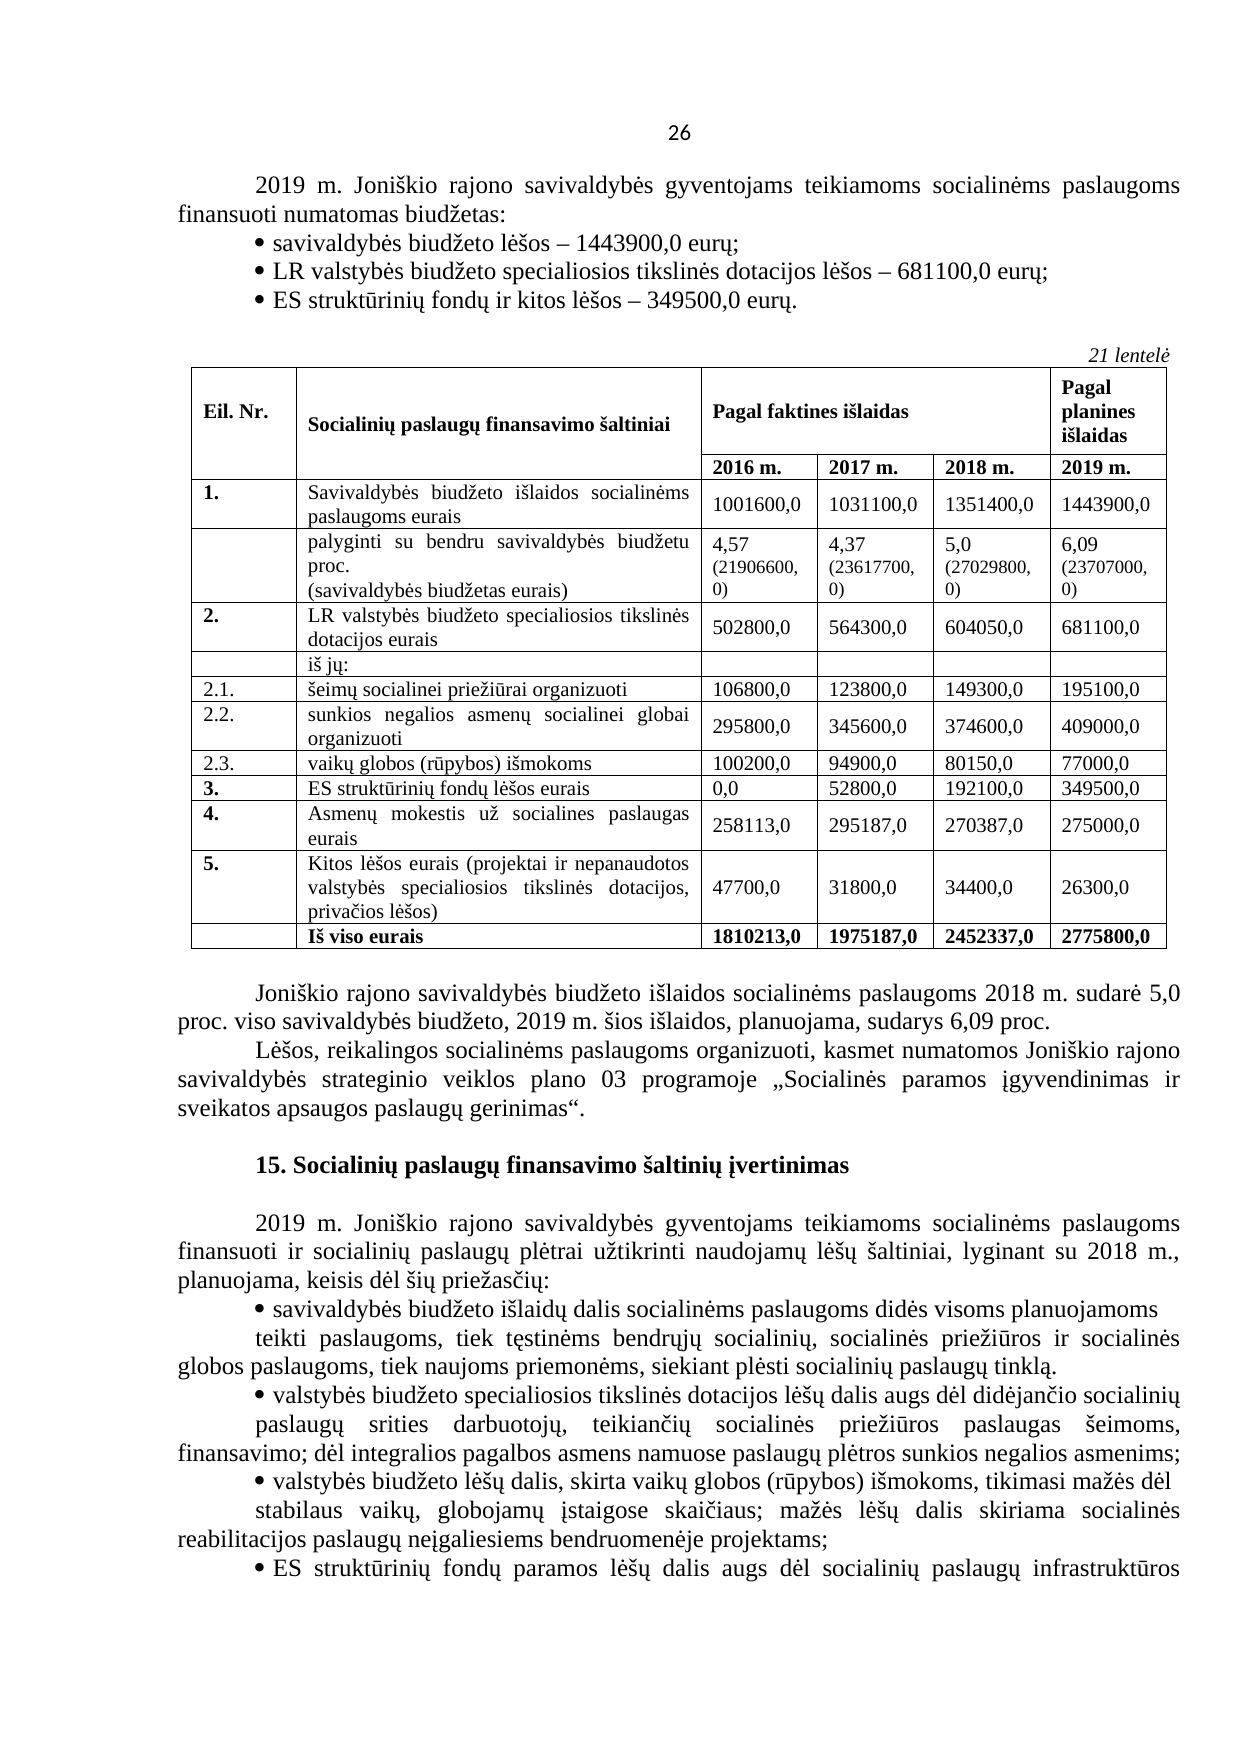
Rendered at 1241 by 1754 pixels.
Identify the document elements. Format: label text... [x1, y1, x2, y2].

table_cell 1975187,0 [818, 924, 933, 948]
text 21 lentelė [177, 343, 1181, 367]
table_cell Kitos lėšos eurais (projektai ir nepanaudotos valstybės specialiosios tikslinės dotacijos, privačios lėšos) [297, 851, 701, 923]
table_cell 192100,0 [934, 776, 1050, 800]
table_cell 270387,0 [934, 801, 1050, 849]
table_cell [818, 652, 933, 676]
table_cell [1051, 652, 1166, 676]
table_cell [192, 454, 296, 479]
table_cell 275000,0 [1051, 801, 1166, 849]
table_cell šeimų socialinei priežiūrai organizuoti [297, 677, 701, 701]
table_cell 349500,0 [1051, 776, 1166, 800]
table_cell 0,0 [702, 776, 817, 800]
table_cell 1351400,0 [934, 480, 1050, 528]
table_cell 374600,0 [934, 702, 1050, 750]
table_cell iš jų: [297, 652, 701, 676]
text 2019 m. Joniškio rajono savivaldybės gyventojams teikiamoms socialinėms paslaugoms finansuoti ir socialinių paslaugų plėtrai užtikrinti naudojamų lėšų šaltiniai, lyginant su 2018 m., planuojama, keisis dėl šių priežasčių: [177, 1208, 1181, 1294]
table_cell 295187,0 [818, 801, 933, 849]
table_cell 3. [192, 776, 296, 800]
table_cell [934, 652, 1050, 676]
table_cell 2018 m. [934, 455, 1050, 479]
table_cell 502800,0 [702, 603, 817, 651]
table_cell 26300,0 [1051, 851, 1166, 923]
text  valstybės biudžeto lėšų dalis, skirta vaikų globos (rūpybos) išmokoms, tikimasi mažės dėl [177, 1466, 1181, 1495]
table_cell 5,0 (27029800,0) [934, 529, 1050, 602]
table_cell 2.1. [192, 677, 296, 701]
table_cell LR valstybės biudžeto specialiosios tikslinės dotacijos eurais [297, 603, 701, 651]
table_cell 564300,0 [818, 603, 933, 651]
table_cell 1810213,0 [702, 924, 817, 948]
table_cell 4,57 (21906600,0) [702, 529, 817, 602]
table_cell 2017 m. [818, 455, 933, 479]
table_cell 2.3. [192, 751, 296, 775]
table_cell 681100,0 [1051, 603, 1166, 651]
table_cell Savivaldybės biudžeto išlaidos socialinėms paslaugoms eurais [297, 480, 701, 528]
table_cell [702, 652, 817, 676]
text Lėšos, reikalingos socialinėms paslaugoms organizuoti, kasmet numatomos Joniškio rajono savivaldybės strateginio veiklos plano 03 programoje „Socialinės paramos įgyvendinimas ir sveikatos apsaugos paslaugų gerinimas“. [177, 1035, 1181, 1121]
table_cell 1443900,0 [1051, 480, 1166, 528]
table_cell 94900,0 [818, 751, 933, 775]
text stabilaus vaikų, globojamų įstaigose skaičiaus; mažės lėšų dalis skiriama socialinės reabilitacijos paslaugų neįgaliesiems bendruomenėje projektams; [177, 1495, 1181, 1553]
text teikti paslaugoms, tiek tęstinėms bendrųjų socialinių, socialinės priežiūros ir socialinės globos paslaugoms, tiek naujoms priemonėms, siekiant plėsti socialinių paslaugų tinklą. [177, 1323, 1181, 1380]
table_cell 295800,0 [702, 702, 817, 750]
text  valstybės biudžeto specialiosios tikslinės dotacijos lėšų dalis augs dėl didėjančio socialinių [177, 1380, 1181, 1409]
table_cell ES struktūrinių fondų lėšos eurais [297, 776, 701, 800]
text paslaugų srities darbuotojų, teikiančių socialinės priežiūros paslaugas šeimoms, finansavimo; dėl integralios pagalbos asmens namuose paslaugų plėtros sunkios negalios asmenims; [177, 1409, 1181, 1466]
table_cell [192, 529, 296, 602]
text Joniškio rajono savivaldybės biudžeto išlaidos socialinėms paslaugoms 2018 m. sudarė 5,0 proc. viso savivaldybės biudžeto, 2019 m. šios išlaidos, planuojama, sudarys 6,09 proc. [177, 978, 1181, 1035]
table_cell sunkios negalios asmenų socialinei globai organizuoti [297, 702, 701, 750]
table_cell 2.2. [192, 702, 296, 750]
table_cell palyginti su bendru savivaldybės biudžetu proc. (savivaldybės biudžetas eurais) [297, 529, 701, 602]
table_cell 4. [192, 801, 296, 849]
table_cell 1001600,0 [702, 480, 817, 528]
table_cell 604050,0 [934, 603, 1050, 651]
table_cell 2016 m. [702, 455, 817, 479]
text  ES struktūrinių fondų ir kitos lėšos – 349500,0 eurų. [177, 285, 1181, 314]
table_header Socialinių paslaugų finansavimo šaltiniai [297, 368, 701, 479]
text  savivaldybės biudžeto išlaidų dalis socialinėms paslaugoms didės visoms planuojamoms [177, 1294, 1181, 1323]
table_cell 2775800,0 [1051, 924, 1166, 948]
table_cell [192, 652, 296, 676]
table_cell 80150,0 [934, 751, 1050, 775]
table_header Pagal faktines išlaidas [702, 368, 1050, 454]
text  ES struktūrinių fondų paramos lėšų dalis augs dėl socialinių paslaugų infrastruktūros [177, 1553, 1181, 1581]
table_cell 2019 m. [1051, 455, 1166, 479]
table_cell 345600,0 [818, 702, 933, 750]
table_cell Asmenų mokestis už socialines paslaugas eurais [297, 801, 701, 849]
table_cell 123800,0 [818, 677, 933, 701]
table_cell 1. [192, 480, 296, 528]
table_cell 2452337,0 [934, 924, 1050, 948]
text 15. Socialinių paslaugų finansavimo šaltinių įvertinimas [177, 1150, 1181, 1179]
table_cell 195100,0 [1051, 677, 1166, 701]
table_cell 77000,0 [1051, 751, 1166, 775]
table_cell 5. [192, 851, 296, 923]
table_cell 47700,0 [702, 851, 817, 923]
table_cell 6,09 (23707000,0) [1051, 529, 1166, 602]
table_header Eil. Nr. [192, 368, 296, 454]
text  LR valstybės biudžeto specialiosios tikslinės dotacijos lėšos – 681100,0 eurų; [177, 256, 1181, 285]
table_cell 1031100,0 [818, 480, 933, 528]
table_cell vaikų globos (rūpybos) išmokoms [297, 751, 701, 775]
table_cell [192, 924, 296, 948]
text 2019 m. Joniškio rajono savivaldybės gyventojams teikiamoms socialinėms paslaugoms finansuoti numatomas biudžetas: [177, 170, 1181, 228]
table_cell 106800,0 [702, 677, 817, 701]
table_header Pagal planines išlaidas [1051, 368, 1166, 454]
table_cell 409000,0 [1051, 702, 1166, 750]
table_cell 52800,0 [818, 776, 933, 800]
table_cell 31800,0 [818, 851, 933, 923]
text  savivaldybės biudžeto lėšos – 1443900,0 eurų; [177, 228, 1181, 256]
table_cell 2. [192, 603, 296, 651]
table_cell 34400,0 [934, 851, 1050, 923]
table_cell 149300,0 [934, 677, 1050, 701]
table_cell 4,37 (23617700,0) [818, 529, 933, 602]
table_cell 258113,0 [702, 801, 817, 849]
table_cell Iš viso eurais [297, 924, 701, 948]
table_cell 100200,0 [702, 751, 817, 775]
